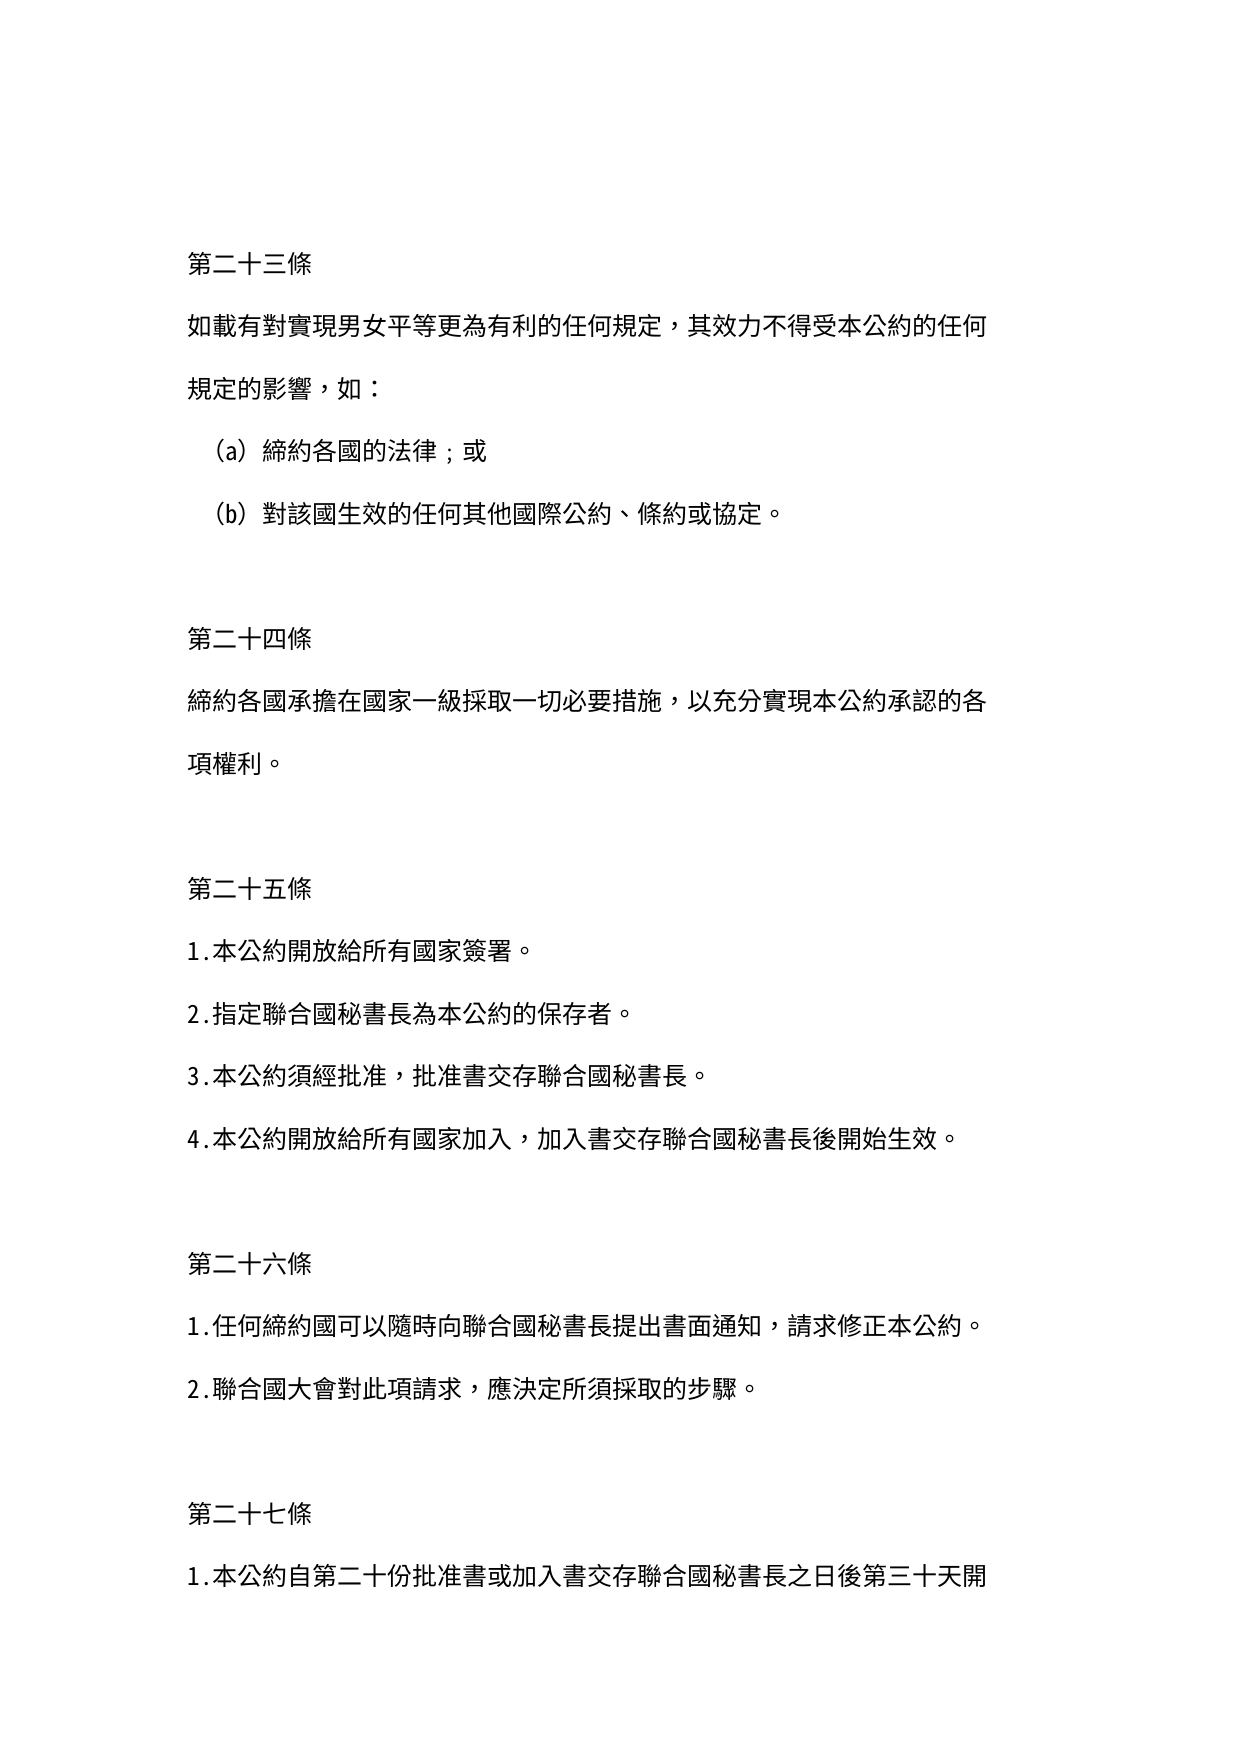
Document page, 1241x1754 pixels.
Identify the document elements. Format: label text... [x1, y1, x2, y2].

text 第二十四條 [187, 596, 1053, 658]
text 4.本公約開放給所有國家加入，加入書交存聯合國秘書長後開始生效。 [187, 1096, 1053, 1158]
text 第二十六條 [187, 1221, 1053, 1283]
text 項權利。 [187, 721, 1053, 783]
text （b）對該國生效的任何其他國際公約、條約或協定。 [187, 471, 1053, 533]
text 2.指定聯合國秘書長為本公約的保存者。 [187, 971, 1053, 1033]
text （a）締約各國的法律﹔或 [187, 408, 1053, 471]
text 1.本公約開放給所有國家簽署。 [187, 908, 1053, 971]
text 1.任何締約國可以隨時向聯合國秘書長提出書面通知，請求修正本公約。 [187, 1283, 1053, 1346]
text 1.本公約自第二十份批准書或加入書交存聯合國秘書長之日後第三十天開 [187, 1533, 1053, 1596]
text 第二十五條 [187, 846, 1053, 908]
text 締約各國承擔在國家一級採取一切必要措施，以充分實現本公約承認的各 [187, 658, 1053, 721]
text 規定的影響，如： [187, 346, 1053, 408]
text 3.本公約須經批准，批准書交存聯合國秘書長。 [187, 1033, 1053, 1096]
text 第二十三條 [187, 221, 1053, 283]
text 第二十七條 [187, 1471, 1053, 1533]
text 如載有對實現男女平等更為有利的任何規定，其效力不得受本公約的任何 [187, 283, 1053, 346]
text 2.聯合國大會對此項請求，應決定所須採取的步驟。 [187, 1346, 1053, 1408]
